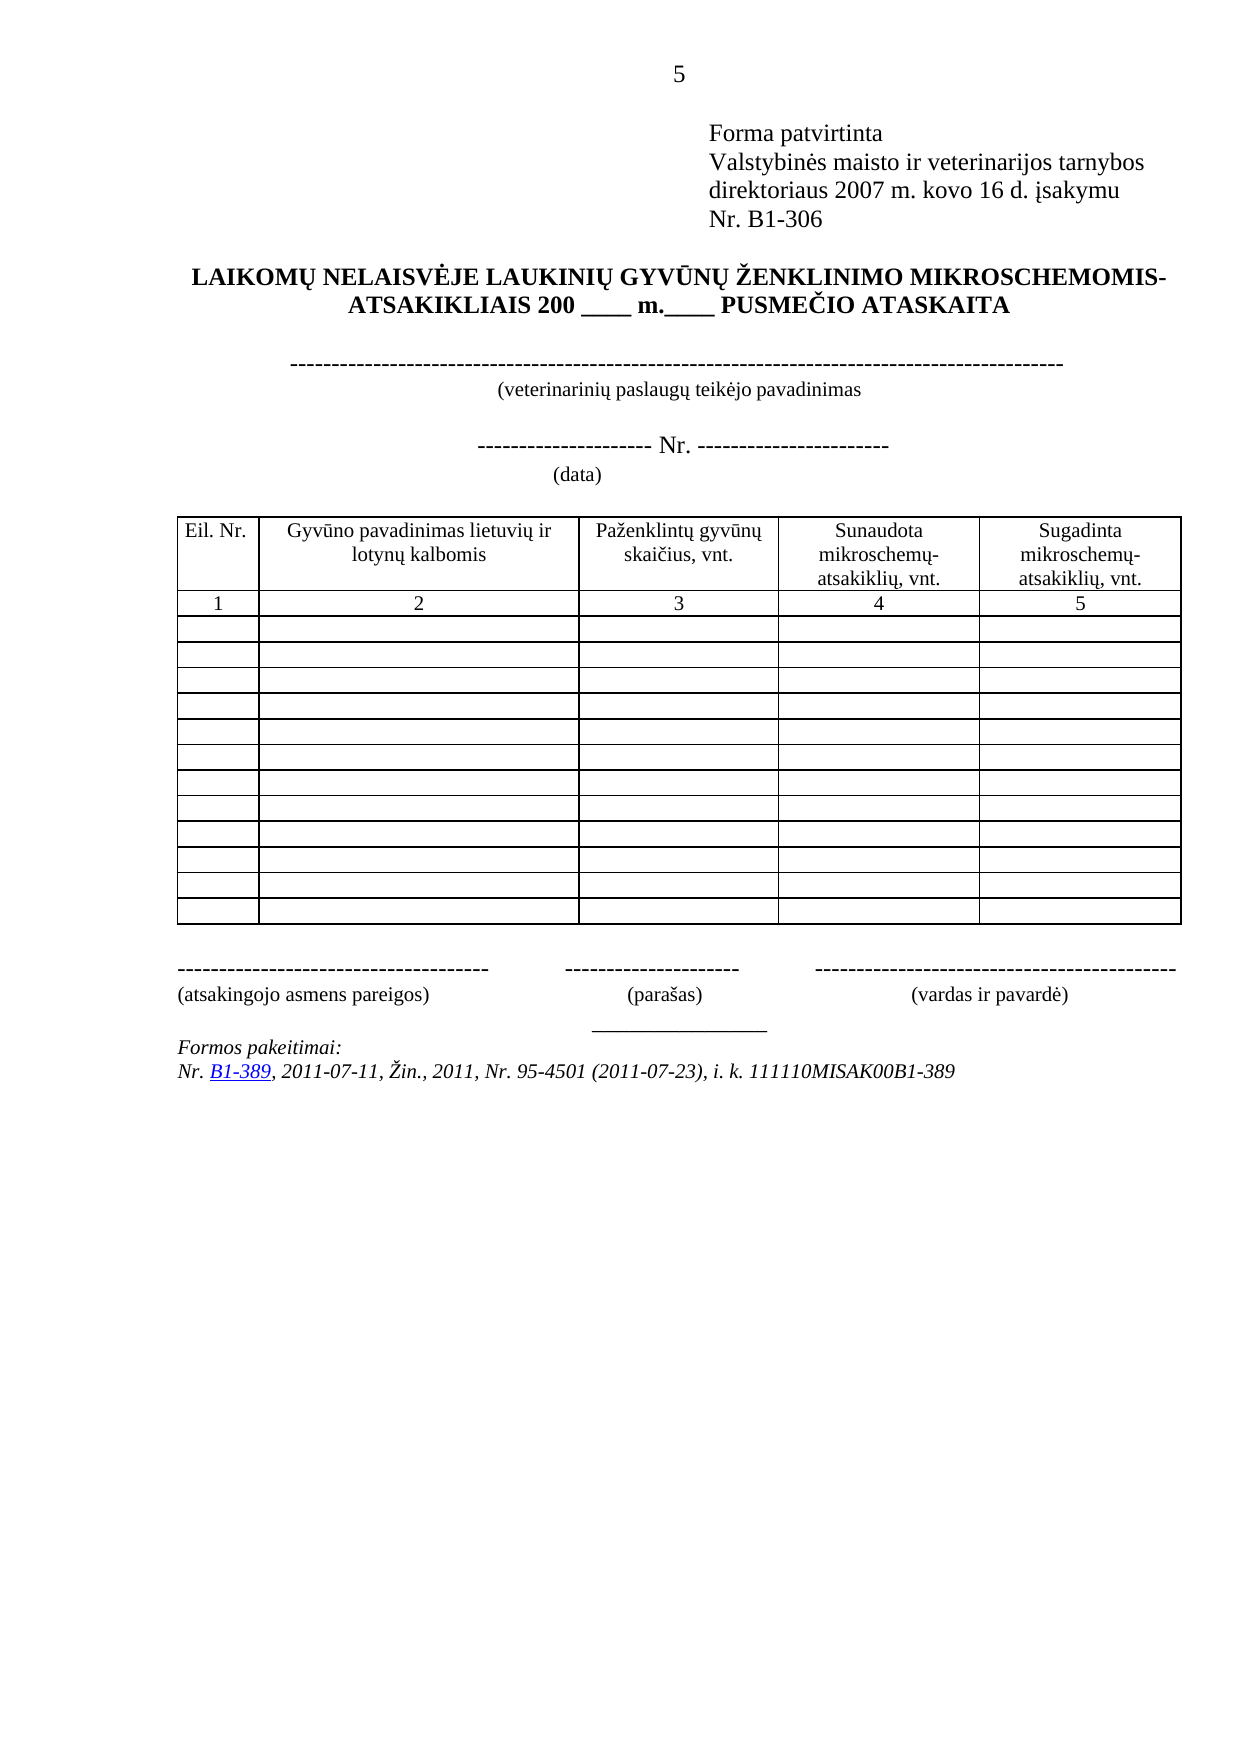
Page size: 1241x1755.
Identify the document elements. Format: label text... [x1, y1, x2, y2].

table_cell [260, 899, 578, 923]
table_cell [178, 617, 258, 641]
table_cell [980, 899, 1180, 923]
text Nr. B1-389, 2011-07-11, Žin., 2011, Nr. 95-4501 (2011-07-23), i. k. 111110MISAK00B1-389 [177, 1059, 1181, 1083]
table_cell [178, 694, 258, 718]
table_header Sunaudota mikroschemų-atsakiklių, vnt. [779, 518, 979, 590]
table_cell [779, 796, 979, 820]
table_cell [580, 873, 778, 897]
table_cell [580, 643, 778, 667]
table_cell [980, 745, 1180, 769]
text (atsakingojo asmens pareigos) (parašas) (vardas ir pavardė) [177, 982, 1181, 1006]
table_cell [260, 617, 578, 641]
table_cell [178, 771, 258, 795]
table_header Paženklintų gyvūnų skaičius, vnt. [580, 518, 778, 590]
table_cell [980, 848, 1180, 872]
table_header Sugadinta mikroschemų-atsakiklių, vnt. [980, 518, 1180, 590]
table_cell [178, 668, 258, 692]
table_cell [779, 822, 979, 846]
table_cell [178, 899, 258, 923]
table_cell [779, 694, 979, 718]
table_cell [779, 848, 979, 872]
table_cell [980, 822, 1180, 846]
text (veterinarinių paslaugų teikėjo pavadinimas [177, 377, 1181, 401]
table_cell [779, 899, 979, 923]
table_cell [980, 720, 1180, 743]
text (data) [177, 458, 1181, 487]
table_cell [260, 745, 578, 769]
table_cell 2 [260, 591, 578, 615]
table_cell [178, 643, 258, 667]
table_cell [260, 796, 578, 820]
table_cell [260, 848, 578, 872]
table_cell [779, 745, 979, 769]
table_cell [779, 771, 979, 795]
table_header Eil. Nr. [178, 518, 258, 590]
table_cell [779, 668, 979, 692]
table_cell 4 [779, 591, 979, 615]
table_cell [980, 796, 1180, 820]
table_cell [980, 694, 1180, 718]
text Formos pakeitimai: [177, 1035, 1181, 1059]
table_cell [178, 720, 258, 743]
table_cell [260, 771, 578, 795]
table_cell [980, 643, 1180, 667]
table_cell [178, 848, 258, 872]
table_cell [178, 745, 258, 769]
text LAIKOMŲ NELAISVĖJE LAUKINIŲ GYVŪNŲ ŽENKLINIMO MIKROSCHEMOMIS-ATSAKIKLIAIS 200 ____ m.____ PUSMEČIO ATASKAITA [177, 262, 1181, 319]
table_cell [779, 720, 979, 743]
table_cell [980, 617, 1180, 641]
table_cell [580, 899, 778, 923]
table_cell [980, 873, 1180, 897]
table_cell [260, 720, 578, 743]
table_cell [178, 822, 258, 846]
table_cell [260, 822, 578, 846]
text Nr. [177, 430, 1181, 458]
table_cell 3 [580, 591, 778, 615]
table_cell [779, 643, 979, 667]
table_cell 1 [178, 591, 258, 615]
table_cell [779, 617, 979, 641]
table_cell [580, 745, 778, 769]
table_header Gyvūno pavadinimas lietuvių ir lotynų kalbomis [260, 518, 578, 590]
text Forma patvirtinta [709, 118, 1181, 147]
table_cell [580, 771, 778, 795]
table_cell [580, 796, 778, 820]
table_cell 5 [980, 591, 1180, 615]
table_cell [260, 668, 578, 692]
table_cell [779, 873, 979, 897]
table_cell [178, 796, 258, 820]
table_cell [580, 617, 778, 641]
table_cell [260, 643, 578, 667]
table_cell [580, 848, 778, 872]
table_cell [580, 822, 778, 846]
table_cell [980, 668, 1180, 692]
table_cell [580, 720, 778, 743]
table_cell [178, 873, 258, 897]
table_cell [980, 771, 1180, 795]
text direktoriaus 2007 m. kovo 16 d. įsakymu [177, 176, 1181, 204]
table_cell [580, 668, 778, 692]
text Valstybinės maisto ir veterinarijos tarnybos [177, 147, 1181, 176]
table_cell [580, 694, 778, 718]
table_cell [260, 873, 578, 897]
text ______________ [177, 1006, 1181, 1035]
table_cell [260, 694, 578, 718]
text Nr. B1-306 [177, 204, 1181, 233]
